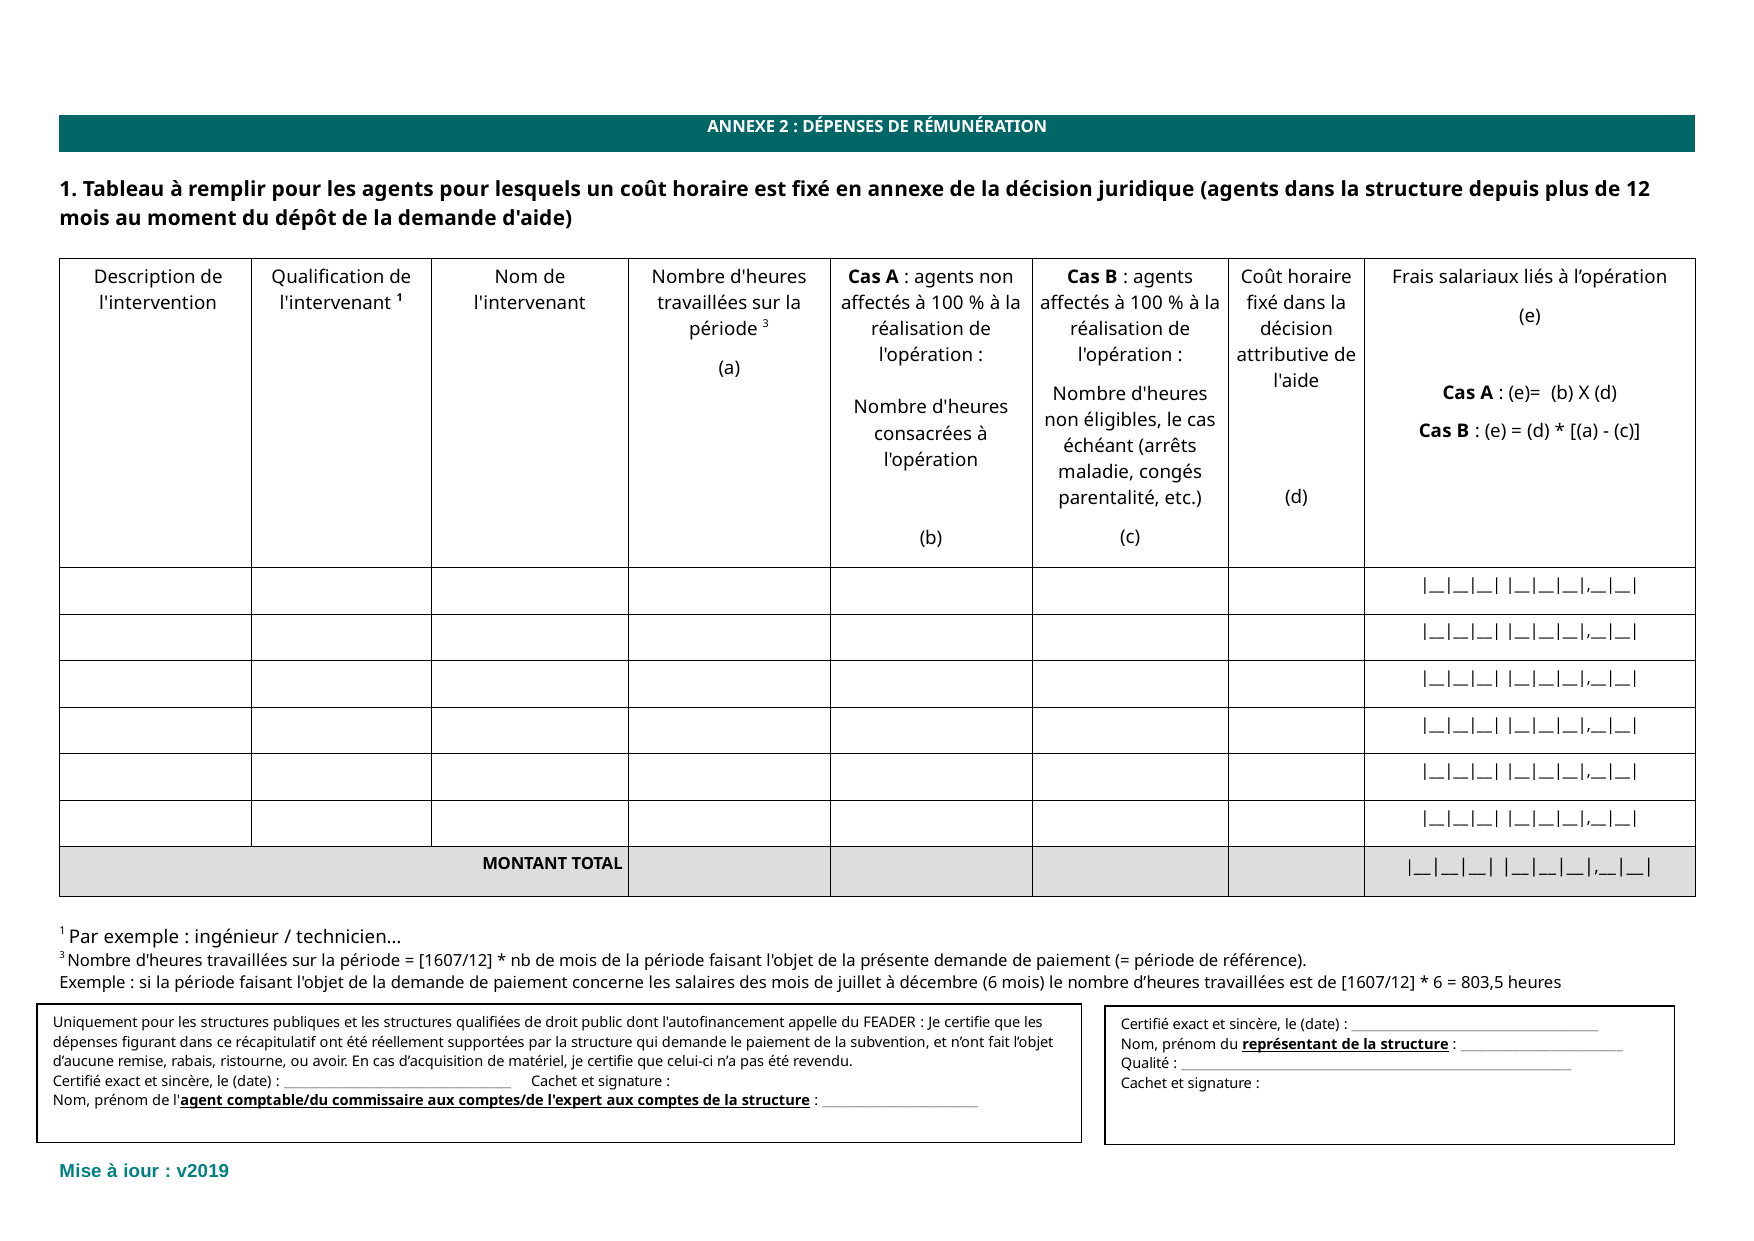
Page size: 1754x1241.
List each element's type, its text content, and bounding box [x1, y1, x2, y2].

table_cell [1229, 754, 1364, 800]
table_cell [432, 661, 628, 707]
table_cell [252, 754, 431, 800]
table_cell [1033, 801, 1228, 846]
table_cell [252, 568, 431, 613]
table_cell [1033, 615, 1228, 660]
text 1 Par exemple : ingénieur / technicien… [59, 922, 1695, 948]
table_cell [629, 708, 830, 753]
table_cell [831, 801, 1032, 846]
table_cell |__|__|__| |__|__|__|,__|__| [1365, 661, 1695, 707]
table_cell [432, 801, 628, 846]
table_cell [432, 754, 628, 800]
text Exemple : si la période faisant l'objet de la demande de paiement concerne les salaires des mois de juillet à décembre (6 mois) le nombre d’heures travaillées est de [1607/12] * 6 = 803,5 heures [59, 971, 1695, 993]
text 3 Nombre d'heures travaillées sur la période = [1607/12] * nb de mois de la période faisant l'objet de la présente demande de paiement (= période de référence). [59, 948, 1695, 971]
table_cell [831, 708, 1032, 753]
text Cachet et signature : [1121, 1073, 1658, 1092]
text Uniquement pour les structures publiques et les structures qualifiées de droit public dont l'autofinancement appelle du FEADER : Je certifie que les dépenses figurant dans ce récapitulatif ont été réellement supportées par la structure qui demande le paiement de la subvention, et n’ont fait l’objet d’aucune remise, rabais, ristourne, ou avoir. En cas d’acquisition de matériel, je certifie que celui-ci n’a pas été revendu. [53, 1012, 1066, 1071]
subtitle ANNEXE 2 : Dépenses DE Rémunération [59, 115, 1695, 137]
table_cell [1033, 754, 1228, 800]
table_cell [831, 754, 1032, 800]
table_cell |__|__|__| |__|__|__|,__|__| [1365, 754, 1695, 800]
table_cell [629, 615, 830, 660]
table_cell [60, 661, 251, 707]
table_cell [629, 754, 830, 800]
table_cell [629, 801, 830, 846]
table_cell |__|__|__| |__|__|__|,__|__| [1365, 708, 1695, 753]
text Certifié exact et sincère, le (date) : ______________________________________ [1121, 1014, 1658, 1034]
text Nom, prénom du représentant de la structure : _________________________ [1121, 1034, 1658, 1053]
text 1. Tableau à remplir pour les agents pour lesquels un coût horaire est fixé en annexe de la décision juridique (agents dans la structure depuis plus de 12 mois au moment du dépôt de la demande d'aide) [59, 174, 1695, 231]
table_header Frais salariaux liés à l’opération (e) Cas A : (e)= (b) X (d) Cas B : (e) = (d) * [(a) - (c)] [1365, 259, 1695, 567]
table_cell [252, 661, 431, 707]
table_cell [1033, 661, 1228, 707]
text Qualité : ____________________________________________________________ [1121, 1053, 1658, 1073]
table_cell [831, 847, 1032, 896]
table_header Description de l'intervention [60, 259, 251, 567]
table_cell [629, 568, 830, 613]
table_cell [432, 568, 628, 613]
table_cell [1033, 568, 1228, 613]
table_header Qualification de l'intervenant 1 [252, 259, 431, 567]
table_cell [252, 708, 431, 753]
table_cell |__|__|__| |__|__|__|,__|__| [1365, 801, 1695, 846]
table_cell [60, 801, 251, 846]
table_cell [60, 754, 251, 800]
table_cell [1033, 708, 1228, 753]
table_header Coût horaire fixé dans la décision attributive de l'aide (d) [1229, 259, 1364, 567]
table_cell [60, 708, 251, 753]
table_cell [432, 615, 628, 660]
text Certifié exact et sincère, le (date) : ___________________________________ Cachet et signature : [53, 1071, 1066, 1090]
table_cell [432, 708, 628, 753]
table_header Nombre d'heures travaillées sur la période 3 (a) [629, 259, 830, 567]
table_cell [1229, 661, 1364, 707]
table_cell [1033, 847, 1228, 896]
table_cell |__|__|__| |__|__|__|,__|__| [1365, 615, 1695, 660]
table_cell [1229, 568, 1364, 613]
table_cell MONTANT TOTAL [60, 847, 628, 896]
table_cell [831, 615, 1032, 660]
table_cell [831, 661, 1032, 707]
table_cell [629, 661, 830, 707]
table_cell [60, 568, 251, 613]
table_header Nom de l'intervenant [432, 259, 628, 567]
text Nom, prénom de l'agent comptable/du commissaire aux comptes/de l'expert aux comptes de la structure : ________________________ [53, 1090, 1066, 1109]
table_cell [1229, 615, 1364, 660]
table_cell |__|__|__| |__|__|__|,__|__| [1365, 847, 1695, 896]
table_cell [1229, 708, 1364, 753]
table_header Cas A : agents non affectés à 100 % à la réalisation de l'opération : Nombre d'heures consacrées à l'opération (b) [831, 259, 1032, 567]
table_cell |__|__|__| |__|__|__|,__|__| [1365, 568, 1695, 613]
table_cell [629, 847, 830, 896]
table_header Cas B : agents affectés à 100 % à la réalisation de l'opération : Nombre d'heures non éligibles, le cas échéant (arrêts maladie, congés parentalité, etc.) (c) [1033, 259, 1228, 567]
table_cell [1229, 801, 1364, 846]
table_cell [1229, 847, 1364, 896]
table_cell [60, 615, 251, 660]
table_cell [831, 568, 1032, 613]
table_cell [252, 801, 431, 846]
table_cell [252, 615, 431, 660]
